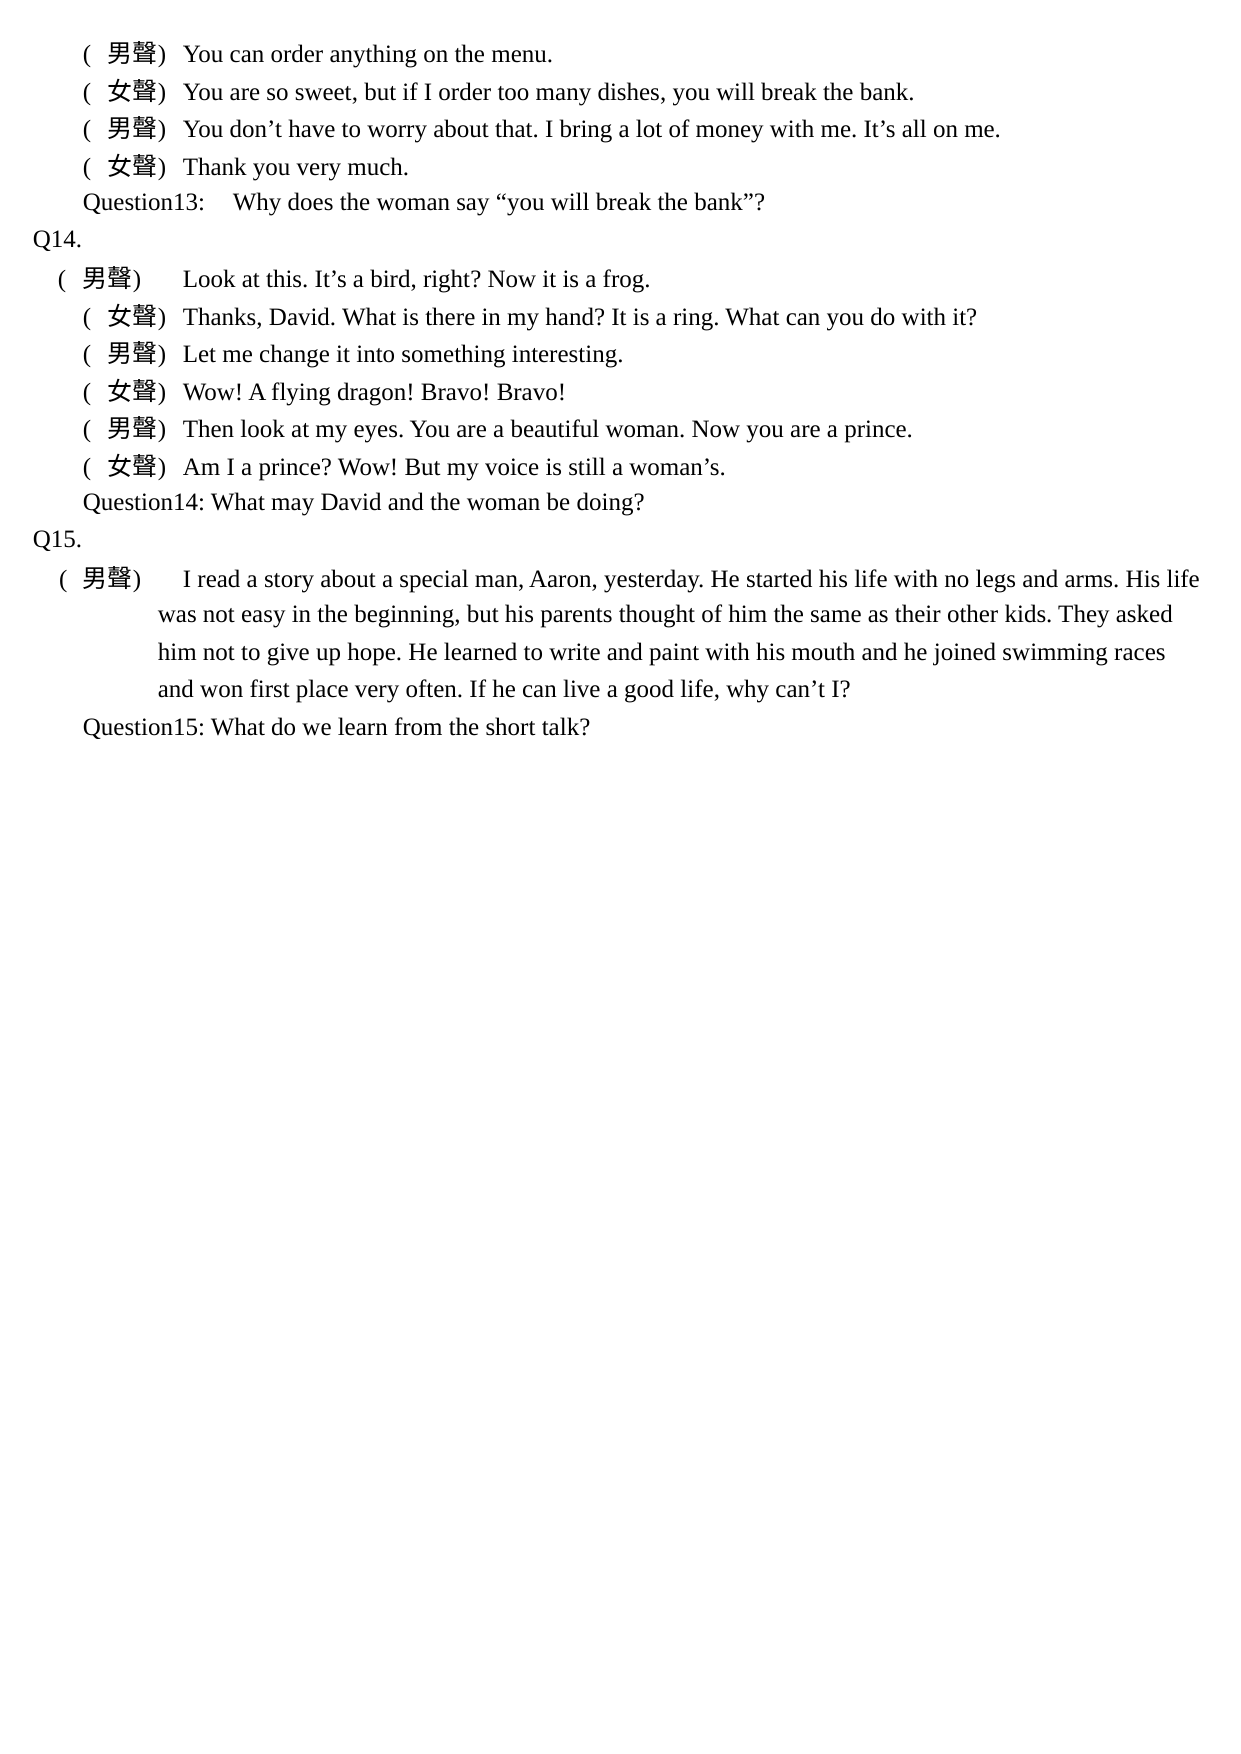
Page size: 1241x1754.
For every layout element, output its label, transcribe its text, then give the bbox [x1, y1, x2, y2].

text Q14. [33, 221, 1208, 258]
text (男聲) Then look at my eyes. You are a beautiful woman. Now you are a prince. [61, 408, 1208, 446]
text (女聲) Wow! A flying dragon! Bravo! Bravo! [61, 371, 1208, 408]
text Q15. [33, 521, 1208, 558]
text Question15: What do we learn from the short talk? [61, 708, 1208, 746]
text (女聲) Thank you very much. [61, 146, 1208, 183]
text Question13: Why does the woman say “you will break the bank”? [61, 183, 1208, 221]
text (男聲) Let me change it into something interesting. [61, 333, 1208, 371]
text (女聲) Thanks, David. What is there in my hand? It is a ring. What can you do with it? [61, 296, 1208, 333]
text (男聲) Look at this. It’s a bird, right? Now it is a frog. [58, 258, 1208, 296]
text Question14: What may David and the woman be doing? [61, 483, 1208, 521]
text (男聲) You don’t have to worry about that. I bring a lot of money with me. It’s all on me. [61, 108, 1208, 146]
text (女聲) You are so sweet, but if I order too many dishes, you will break the bank. [61, 71, 1208, 108]
text (男聲) You can order anything on the menu. [61, 33, 1208, 71]
text (女聲) Am I a prince? Wow! But my voice is still a woman’s. [61, 446, 1208, 483]
text (男聲) I read a story about a special man, Aaron, yesterday. He started his life with no legs and arms. His life was not easy in the beginning, but his parents thought of him the same as their other kids. They asked him not to give up hope. He learned to write and paint with his mouth and he joined swimming races and won first place very often. If he can live a good life, why can’t I? [33, 558, 1208, 708]
